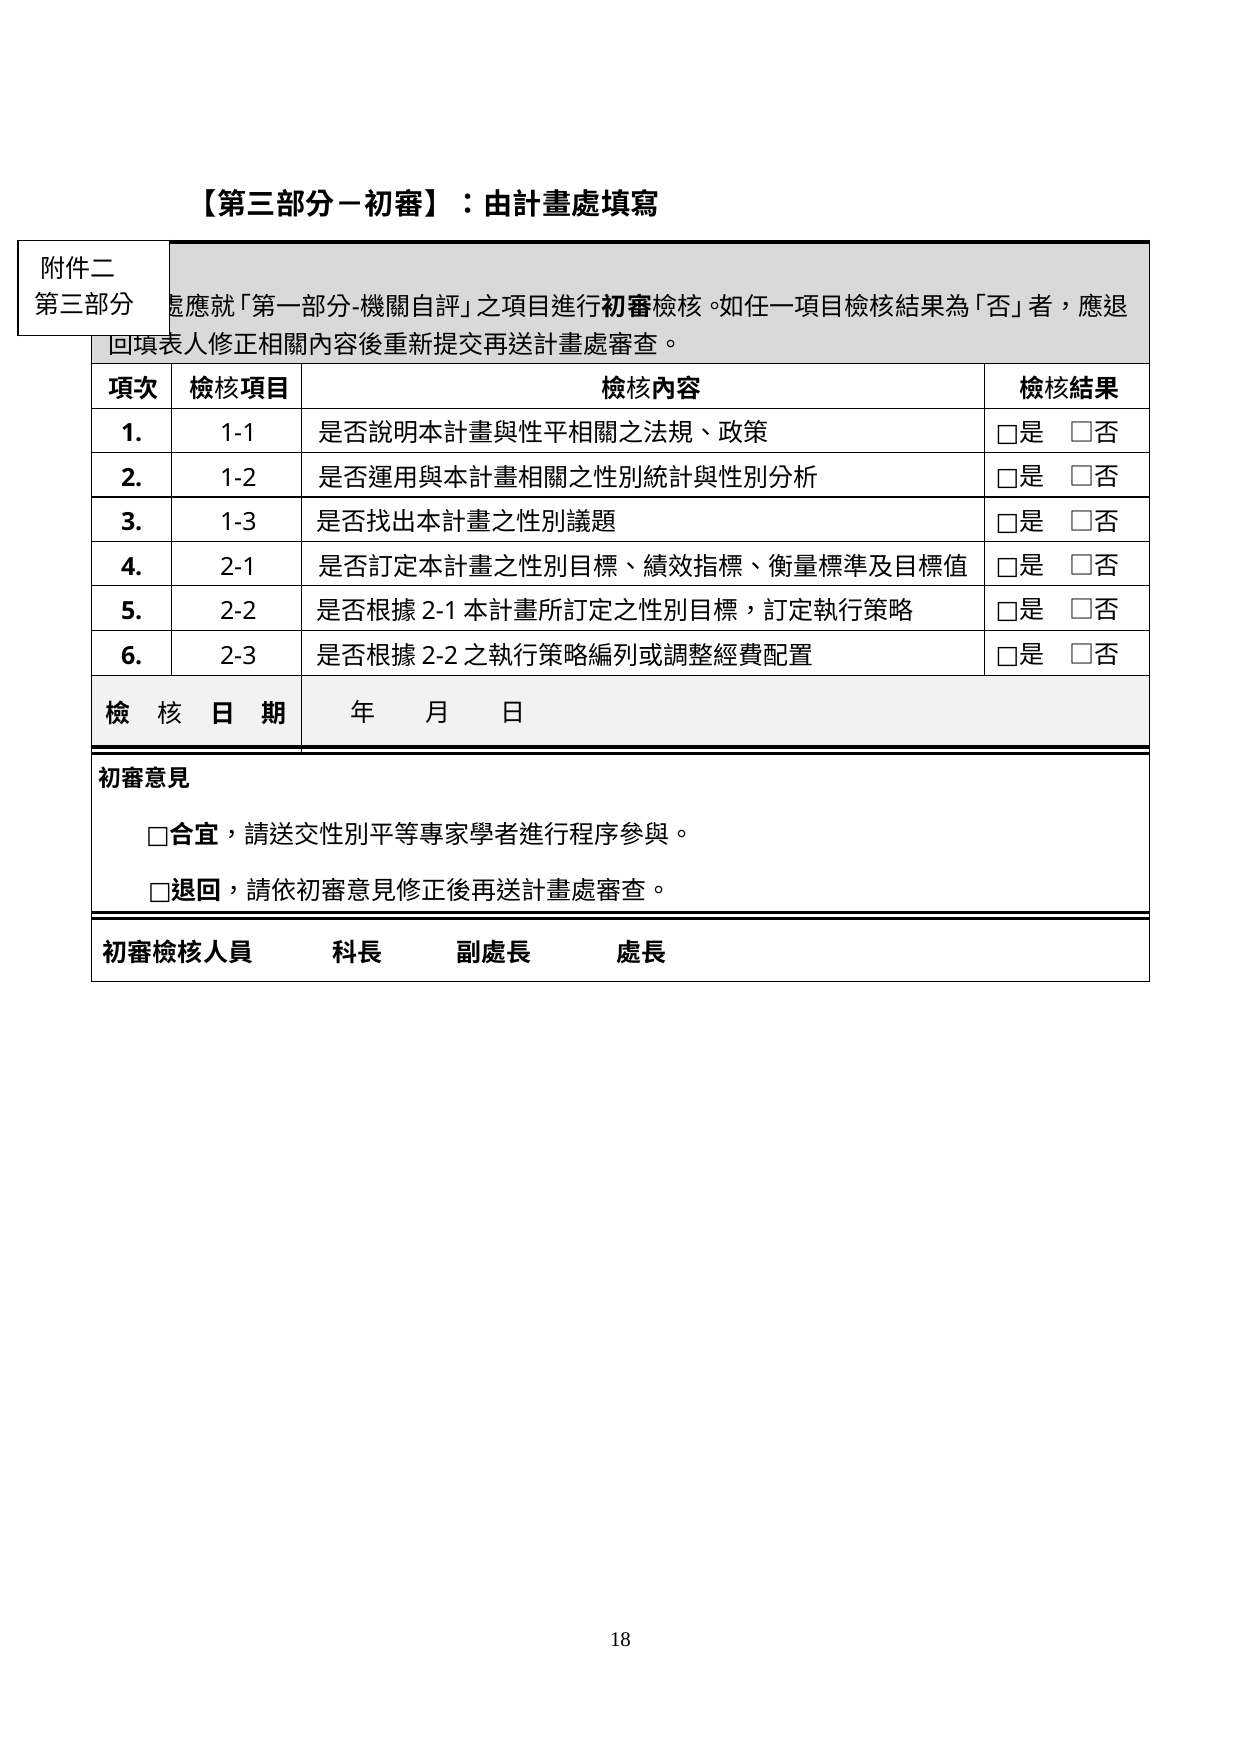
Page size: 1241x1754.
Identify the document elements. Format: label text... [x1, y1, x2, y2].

table_cell 初審檢核人員 科長 副處長 處長 [92, 920, 1149, 981]
table_cell 2-2 [172, 586, 301, 629]
table_cell 是否根據2-1本計畫所訂定之性別目標，訂定執行策略 [302, 586, 984, 629]
table_cell 是否說明本計畫與性平相關之法規、政策 [302, 409, 984, 452]
table_cell 初審意見 □合宜，請送交性別平等專家學者進行程序參與。 □退回，請依初審意見修正後再送計畫處審查。 [92, 755, 1149, 911]
table_cell 3. [92, 498, 171, 541]
table_cell □是 □否 [985, 453, 1149, 496]
table_cell □是 □否 [985, 498, 1149, 541]
table_cell □是 □否 [985, 631, 1149, 674]
table_cell 是否運用與本計畫相關之性別統計與性別分析 [302, 453, 984, 496]
table_cell 項次 [92, 364, 171, 408]
table_cell 年 月 日 [302, 676, 1149, 745]
table_cell 1-3 [172, 498, 301, 541]
table_header 初審 計畫處應就「第一部分-機關自評」之項目進行初審檢核。如任一項目檢核結果為「否」者，應退回填表人修正相關內容後重新提交再送計畫處審查。 [92, 244, 1149, 363]
table_cell 檢核項目 [172, 364, 301, 408]
table_cell 是否訂定本計畫之性別目標、績效指標、衡量標準及目標值 [302, 542, 984, 585]
table_cell 1-1 [172, 409, 301, 452]
table_cell 5. [92, 586, 171, 629]
text 【第三部分－初審】：由計畫處填寫 [187, 164, 1053, 239]
table_cell □是 □否 [985, 409, 1149, 452]
table_cell 1-2 [172, 453, 301, 496]
table_cell 1. [92, 409, 171, 452]
table_cell □是 □否 [985, 586, 1149, 629]
table_cell 2. [92, 453, 171, 496]
table_cell 是否根據2-2之執行策略編列或調整經費配置 [302, 631, 984, 674]
table_cell 檢核內容 [302, 364, 984, 408]
table_cell 2-1 [172, 542, 301, 585]
table_cell 檢核結果 [985, 364, 1149, 408]
table_cell 6. [92, 631, 171, 674]
table_cell 4. [92, 542, 171, 585]
table_cell 2-3 [172, 631, 301, 674]
table_cell 是否找出本計畫之性別議題 [302, 498, 984, 541]
table_cell □是 □否 [985, 542, 1149, 585]
table_cell 檢核日期 [92, 676, 301, 745]
